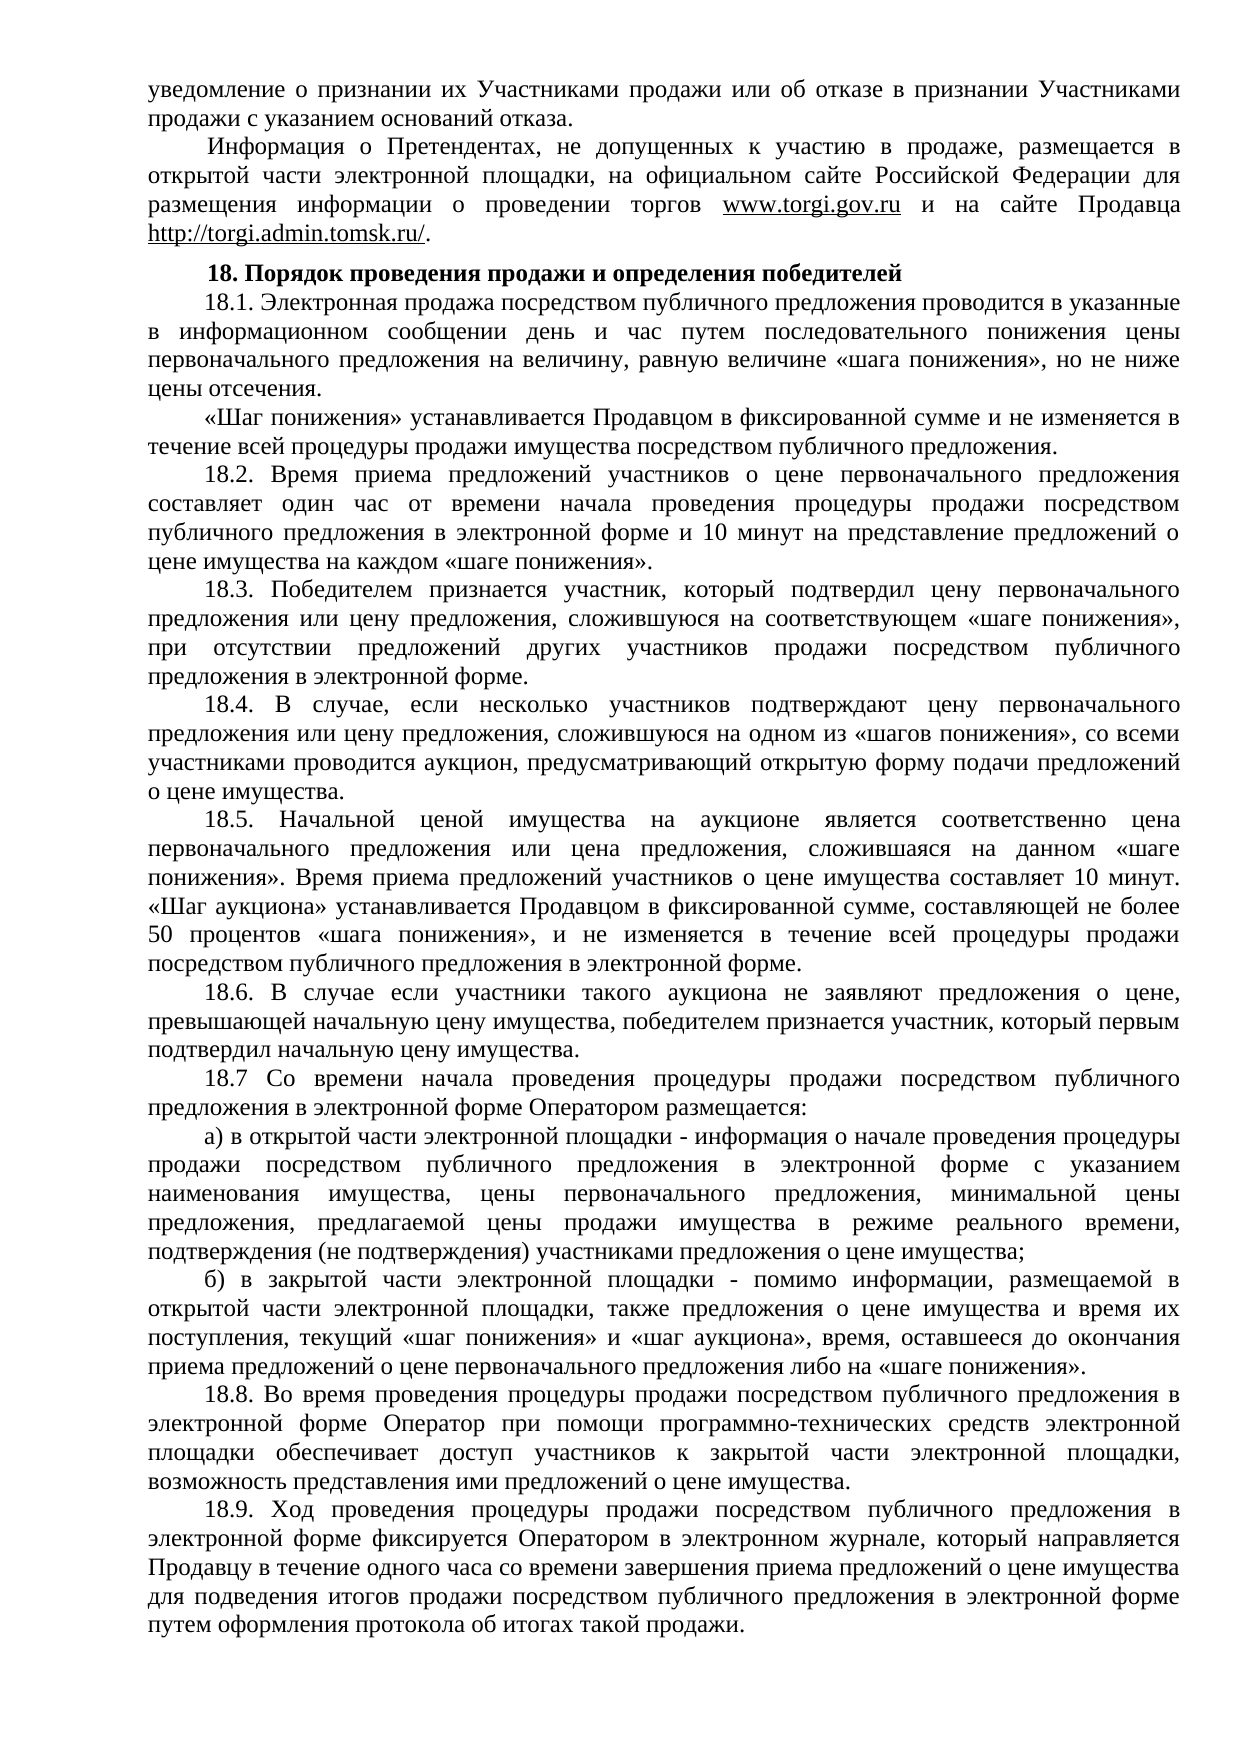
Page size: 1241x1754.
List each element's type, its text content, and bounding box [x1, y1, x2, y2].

text 18. Порядок проведения продажи и определения победителей [148, 258, 1181, 287]
text 18.7 Со времени начала проведения процедуры продажи посредством публичного предложения в электронной форме Оператором размещается: [148, 1063, 1181, 1121]
text б) в закрытой части электронной площадки - помимо информации, размещаемой в открытой части электронной площадки, также предложения о цене имущества и время их поступления, текущий «шаг понижения» и «шаг аукциона», время, оставшееся до окончания приема предложений о цене первоначального предложения либо на «шаге понижения». [148, 1264, 1181, 1379]
text 18.1. Электронная продажа посредством публичного предложения проводится в указанные в информационном сообщении день и час путем последовательного понижения цены первоначального предложения на величину, равную величине «шага понижения», но не ниже цены отсечения. [148, 287, 1181, 402]
text 18.3. Победителем признается участник, который подтвердил цену первоначального предложения или цену предложения, сложившуюся на соответствующем «шаге понижения», при отсутствии предложений других участников продажи посредством публичного предложения в электронной форме. [148, 574, 1181, 689]
text а) в открытой части электронной площадки - информация о начале проведения процедуры продажи посредством публичного предложения в электронной форме с указанием наименования имущества, цены первоначального предложения, минимальной цены предложения, предлагаемой цены продажи имущества в режиме реального времени, подтверждения (не подтверждения) участниками предложения о цене имущества; [148, 1121, 1181, 1264]
text уведомление о признании их Участниками продажи или об отказе в признании Участниками продажи с указанием оснований отказа. [148, 74, 1181, 131]
text 18.5. Начальной ценой имущества на аукционе является соответственно цена первоначального предложения или цена предложения, сложившаяся на данном «шаге понижения». Время приема предложений участников о цене имущества составляет 10 минут. «Шаг аукциона» устанавливается Продавцом в фиксированной сумме, составляющей не более 50 процентов «шага понижения», и не изменяется в течение всей процедуры продажи посредством публичного предложения в электронной форме. [148, 804, 1181, 977]
text Информация о Претендентах, не допущенных к участию в продаже, размещается в открытой части электронной площадки, на официальном сайте Российской Федерации для размещения информации о проведении торгов www.torgi.gov.ru и на сайте Продавца http://torgi.admin.tomsk.ru/. [148, 131, 1181, 246]
text 18.2. Время приема предложений участников о цене первоначального предложения составляет один час от времени начала проведения процедуры продажи посредством публичного предложения в электронной форме и 10 минут на представление предложений о цене имущества на каждом «шаге понижения». [148, 459, 1181, 574]
text 18.9. Ход проведения процедуры продажи посредством публичного предложения в электронной форме фиксируется Оператором в электронном журнале, который направляется Продавцу в течение одного часа со времени завершения приема предложений о цене имущества для подведения итогов продажи посредством публичного предложения в электронной форме путем оформления протокола об итогах такой продажи. [148, 1494, 1181, 1638]
text «Шаг понижения» устанавливается Продавцом в фиксированной сумме и не изменяется в течение всей процедуры продажи имущества посредством публичного предложения. [148, 402, 1181, 459]
text 18.6. В случае если участники такого аукциона не заявляют предложения о цене, превышающей начальную цену имущества, победителем признается участник, который первым подтвердил начальную цену имущества. [148, 977, 1181, 1063]
text 18.8. Во время проведения процедуры продажи посредством публичного предложения в электронной форме Оператор при помощи программно-технических средств электронной площадки обеспечивает доступ участников к закрытой части электронной площадки, возможность представления ими предложений о цене имущества. [148, 1379, 1181, 1494]
text 18.4. В случае, если несколько участников подтверждают цену первоначального предложения или цену предложения, сложившуюся на одном из «шагов понижения», со всеми участниками проводится аукцион, предусматривающий открытую форму подачи предложений о цене имущества. [148, 689, 1181, 804]
